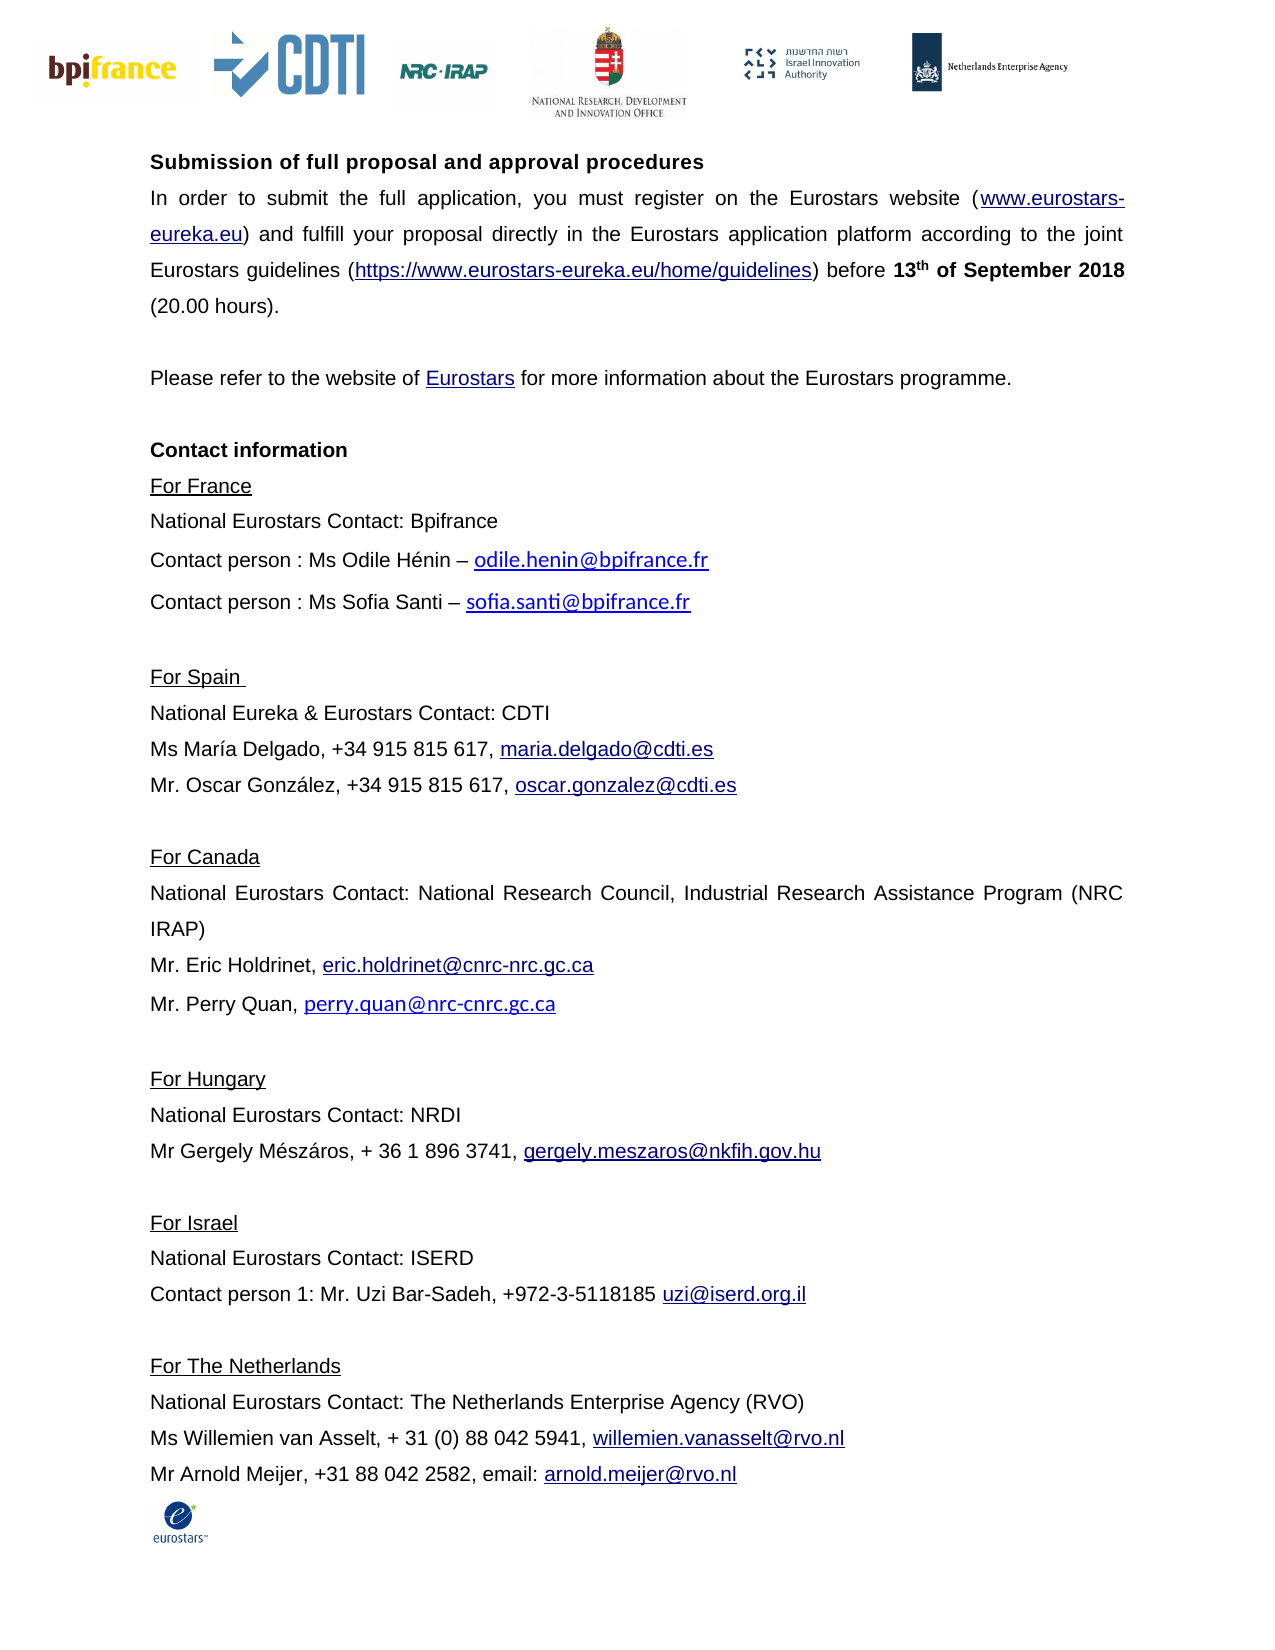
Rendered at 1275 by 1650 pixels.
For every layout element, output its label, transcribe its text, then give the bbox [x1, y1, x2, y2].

text For Spain [150, 665, 1125, 689]
text For Canada [150, 845, 1125, 869]
text National Eurostars Contact: ISERD [150, 1246, 1125, 1270]
text Contact person : Ms Sofia Santi – sofia.santi@bpifrance.fr [150, 587, 1125, 615]
text Mr. Eric Holdrinet, eric.holdrinet@cnrc-nrc.gc.ca [150, 953, 1125, 977]
text National Eurostars Contact: Bpifrance [150, 509, 1125, 533]
text For The Netherlands [150, 1354, 1125, 1378]
text National Eureka & Eurostars Contact: CDTI [150, 701, 1125, 725]
text Contact person 1: Mr. Uzi Bar-Sadeh, +972-3-5118185 uzi@iserd.org.il [150, 1282, 1125, 1306]
text In order to submit the full application, you must register on the Eurostars website (www.eurostars-eureka.eu) and fulfill your proposal directly in the Eurostars application platform according to the joint Eurostars guidelines (https://www.eurostars-eureka.eu/home/guidelines) before 13th of September 2018 (20.00 hours). [150, 186, 1125, 318]
text Contact information [150, 437, 1125, 461]
text Mr. Oscar González, +34 915 815 617, oscar.gonzalez@cdti.es [150, 773, 1125, 797]
text Mr Gergely Mészáros, + 36 1 896 3741, gergely.meszaros@nkfih.gov.hu [150, 1138, 1125, 1162]
text For Hungary [150, 1067, 1125, 1091]
text National Eurostars Contact: The Netherlands Enterprise Agency (RVO) [150, 1390, 1125, 1414]
text Mr. Perry Quan, perry.quan@nrc-cnrc.gc.ca [150, 989, 1125, 1017]
text Mr Arnold Meijer, +31 88 042 2582, email: arnold.meijer@rvo.nl [150, 1462, 1125, 1486]
text Please refer to the website of Eurostars for more information about the Eurostars programme. [150, 366, 1125, 389]
text Ms María Delgado, +34 915 815 617, maria.delgado@cdti.es [150, 737, 1125, 761]
text For Israel [150, 1210, 1125, 1234]
text National Eurostars Contact: National Research Council, Industrial Research Assistance Program (NRC IRAP) [150, 881, 1125, 941]
text Ms Willemien van Asselt, + 31 (0) 88 042 5941, willemien.vanasselt@rvo.nl [150, 1426, 1125, 1450]
text Contact person : Ms Odile Hénin – odile.henin@bpifrance.fr [150, 545, 1125, 573]
text National Eurostars Contact: NRDI [150, 1102, 1125, 1126]
text For France [150, 473, 1125, 497]
text Submission of full proposal and approval procedures [150, 150, 1125, 174]
